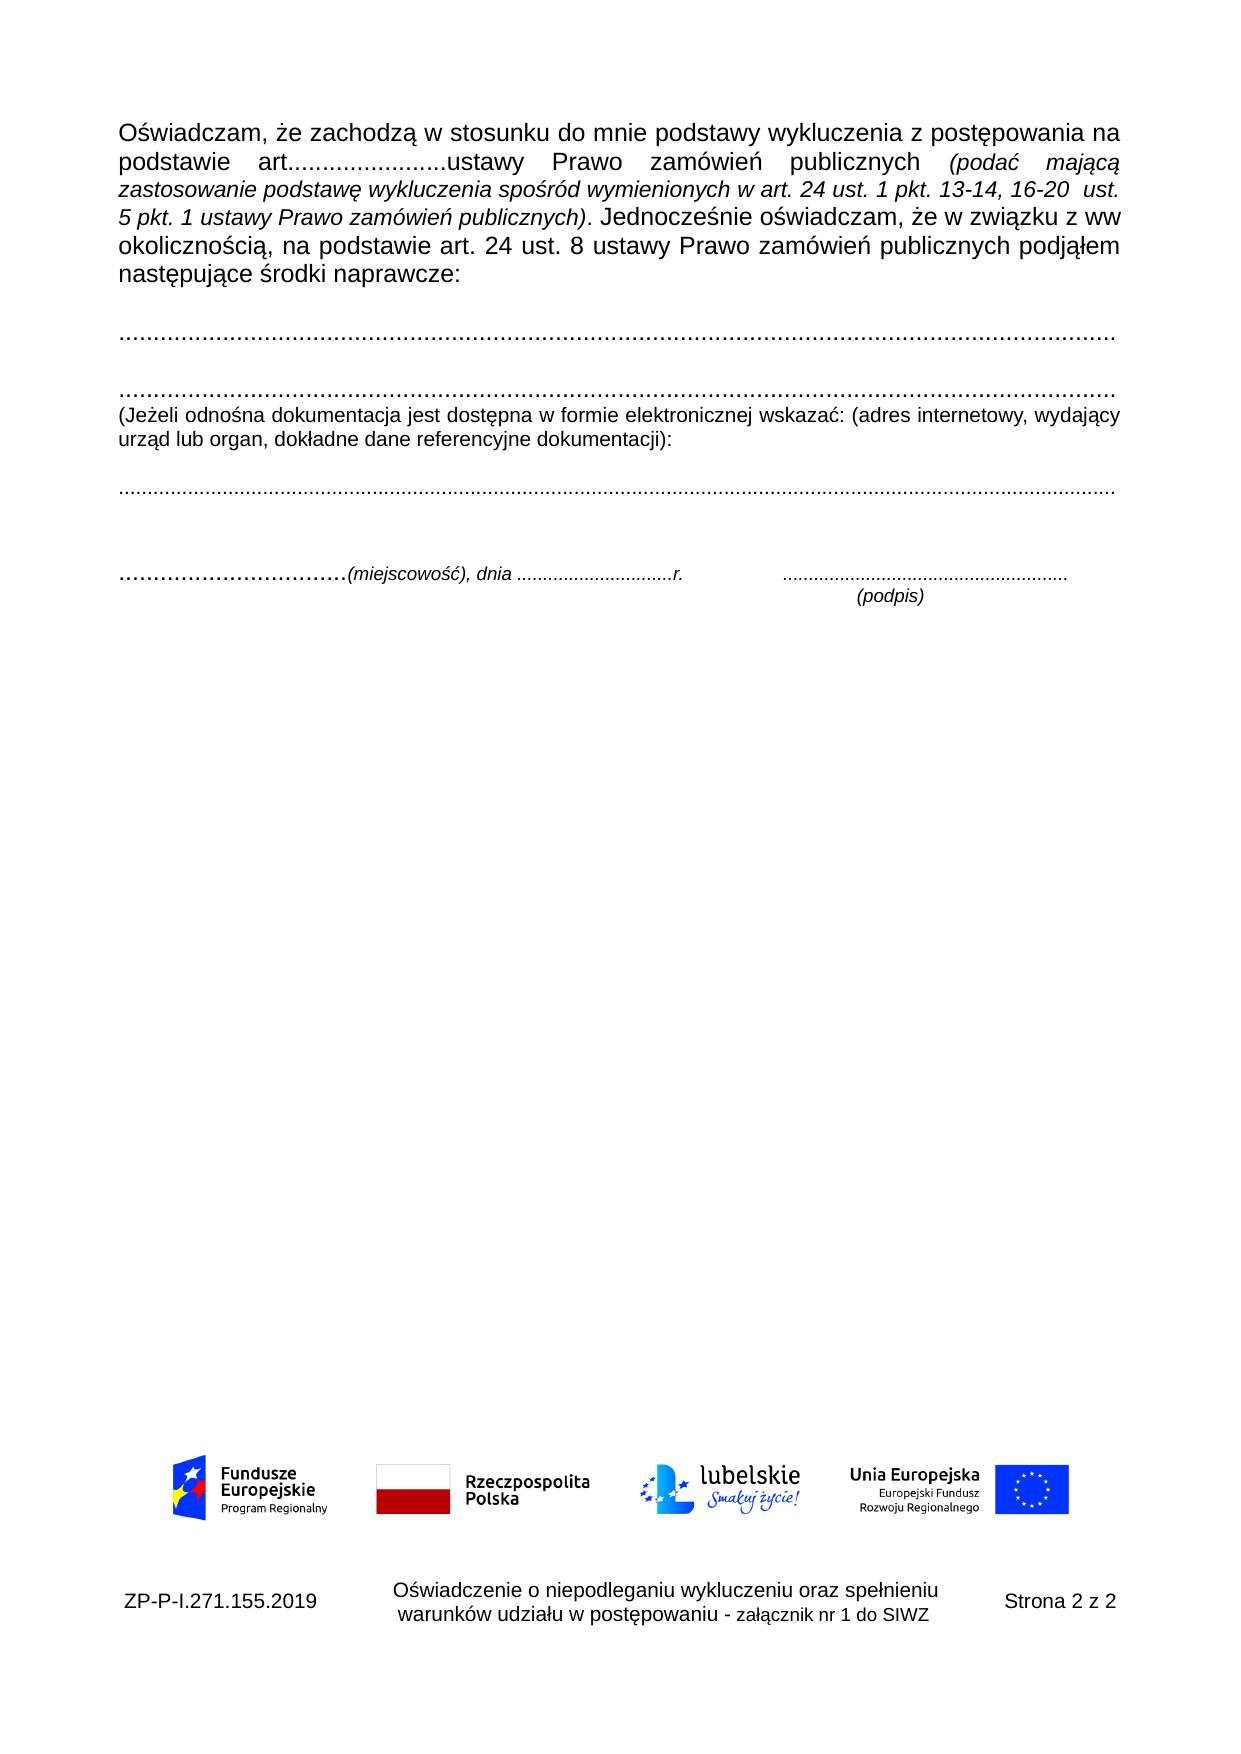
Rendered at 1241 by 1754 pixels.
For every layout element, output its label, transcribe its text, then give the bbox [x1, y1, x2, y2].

text (Jeżeli odnośna dokumentacja jest dostępna w formie elektronicznej wskazać: (adres internetowy, wydający urząd lub organ, dokładne dane referencyjne dokumentacji): [118, 403, 1122, 451]
text (podpis) [118, 585, 1122, 607]
text ................................................................................................................................................ [118, 317, 1122, 346]
text Oświadczam, że zachodzą w stosunku do mnie podstawy wykluczenia z postępowania na podstawie art.......................ustawy Prawo zamówień publicznych (podać mającą zastosowanie podstawę wykluczenia spośród wymienionych w art. 24 ust. 1 pkt. 13-14, 16-20 ust. 5 pkt. 1 ustawy Prawo zamówień publicznych). Jednocześnie oświadczam, że w związku z ww okolicznością, na podstawie art. 24 ust. 8 ustawy Prawo zamówień publicznych podjąłem następujące środki naprawcze: [118, 118, 1122, 288]
text .................................(miejscowość), dnia ..............................r. ....................................................... [118, 557, 1122, 585]
text ................................................................................................................................................ [118, 374, 1122, 403]
picture [135, 1406, 1105, 1563]
text ............................................................................................................................................................................. [118, 475, 1122, 499]
